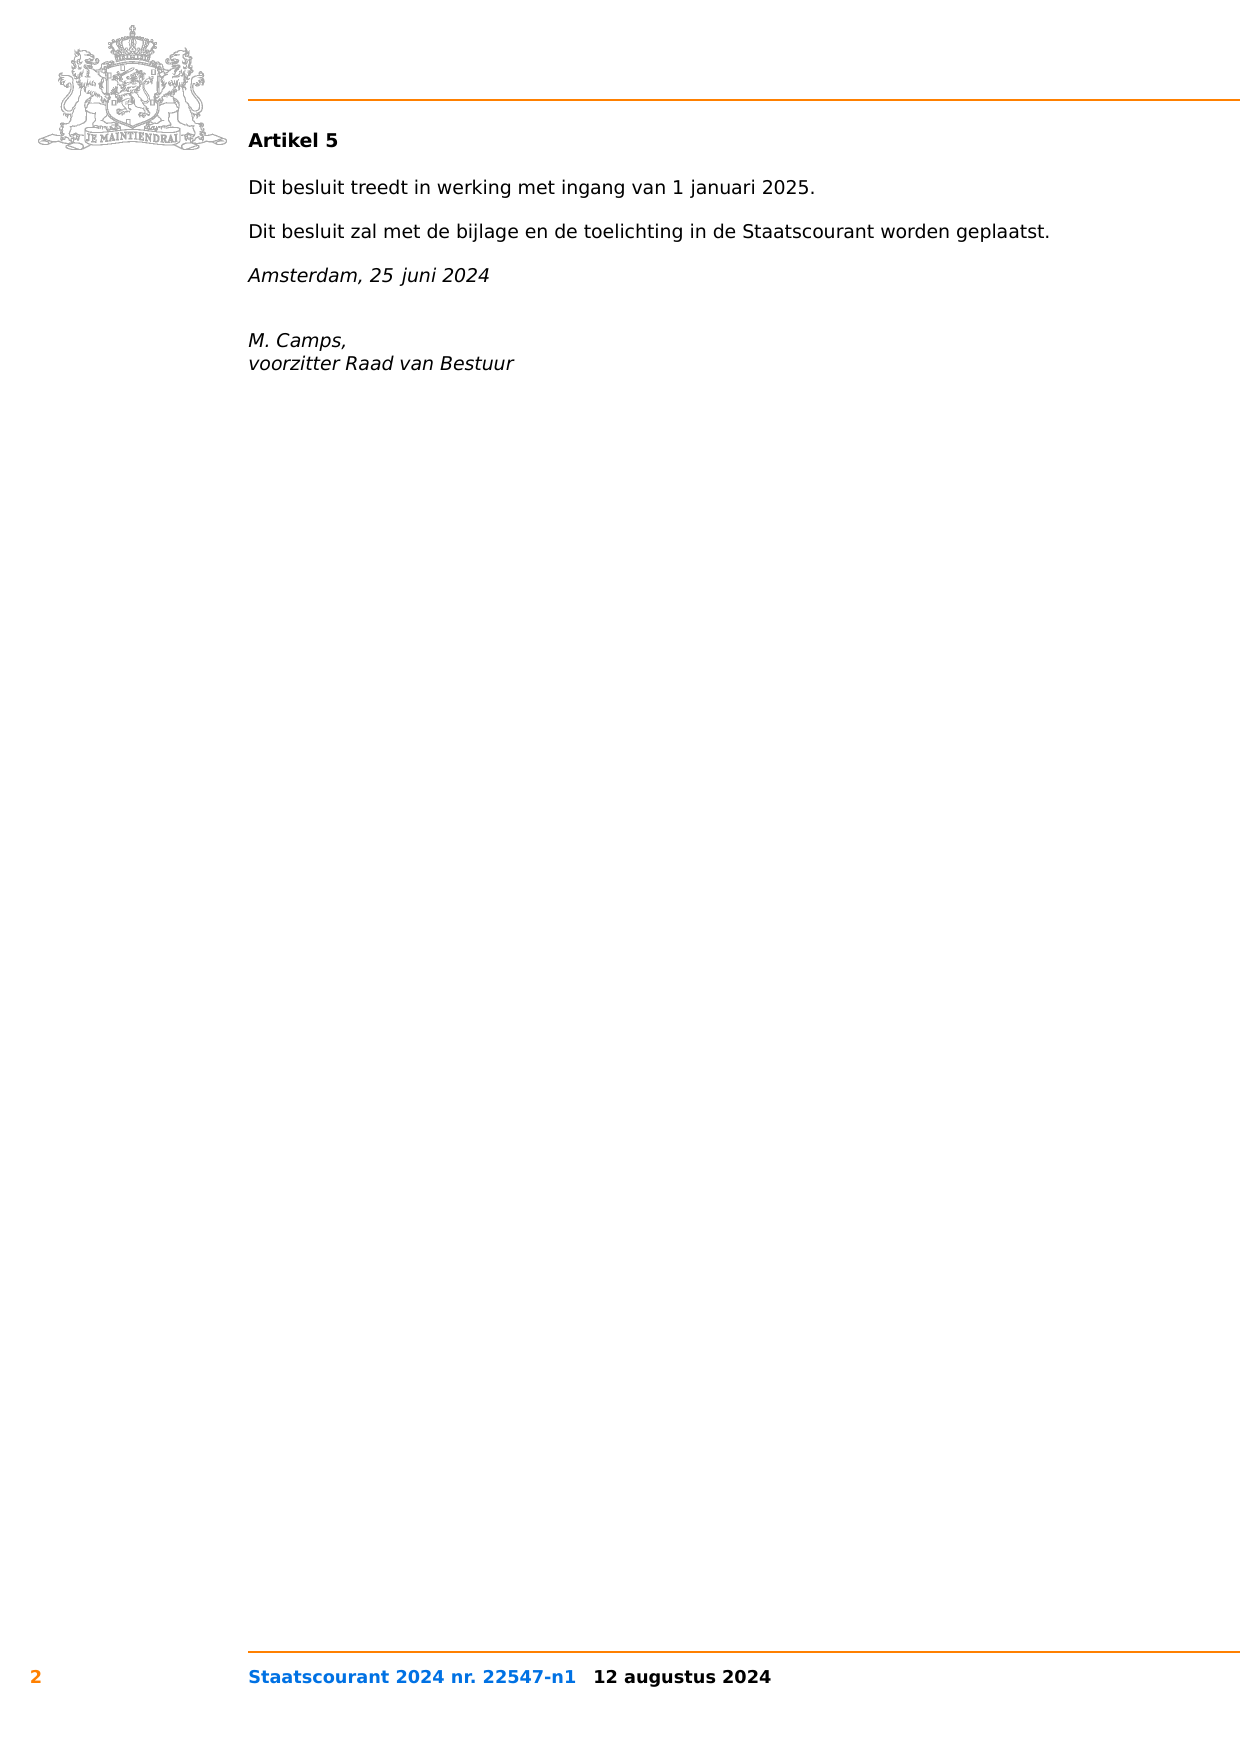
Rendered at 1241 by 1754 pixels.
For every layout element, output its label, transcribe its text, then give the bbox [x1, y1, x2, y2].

picture [38, 25, 227, 150]
text Dit besluit treedt in werking met ingang van 1 januari 2025. [248, 177, 1163, 199]
text M. Camps, voorzitter Raad van Bestuur [248, 308, 1163, 374]
text Amsterdam, 25 juni 2024 [248, 264, 1163, 287]
text Dit besluit zal met de bijlage en de toelichting in de Staatscourant worden geplaatst. [248, 221, 1163, 243]
subtitle Artikel 5 [248, 130, 1163, 152]
